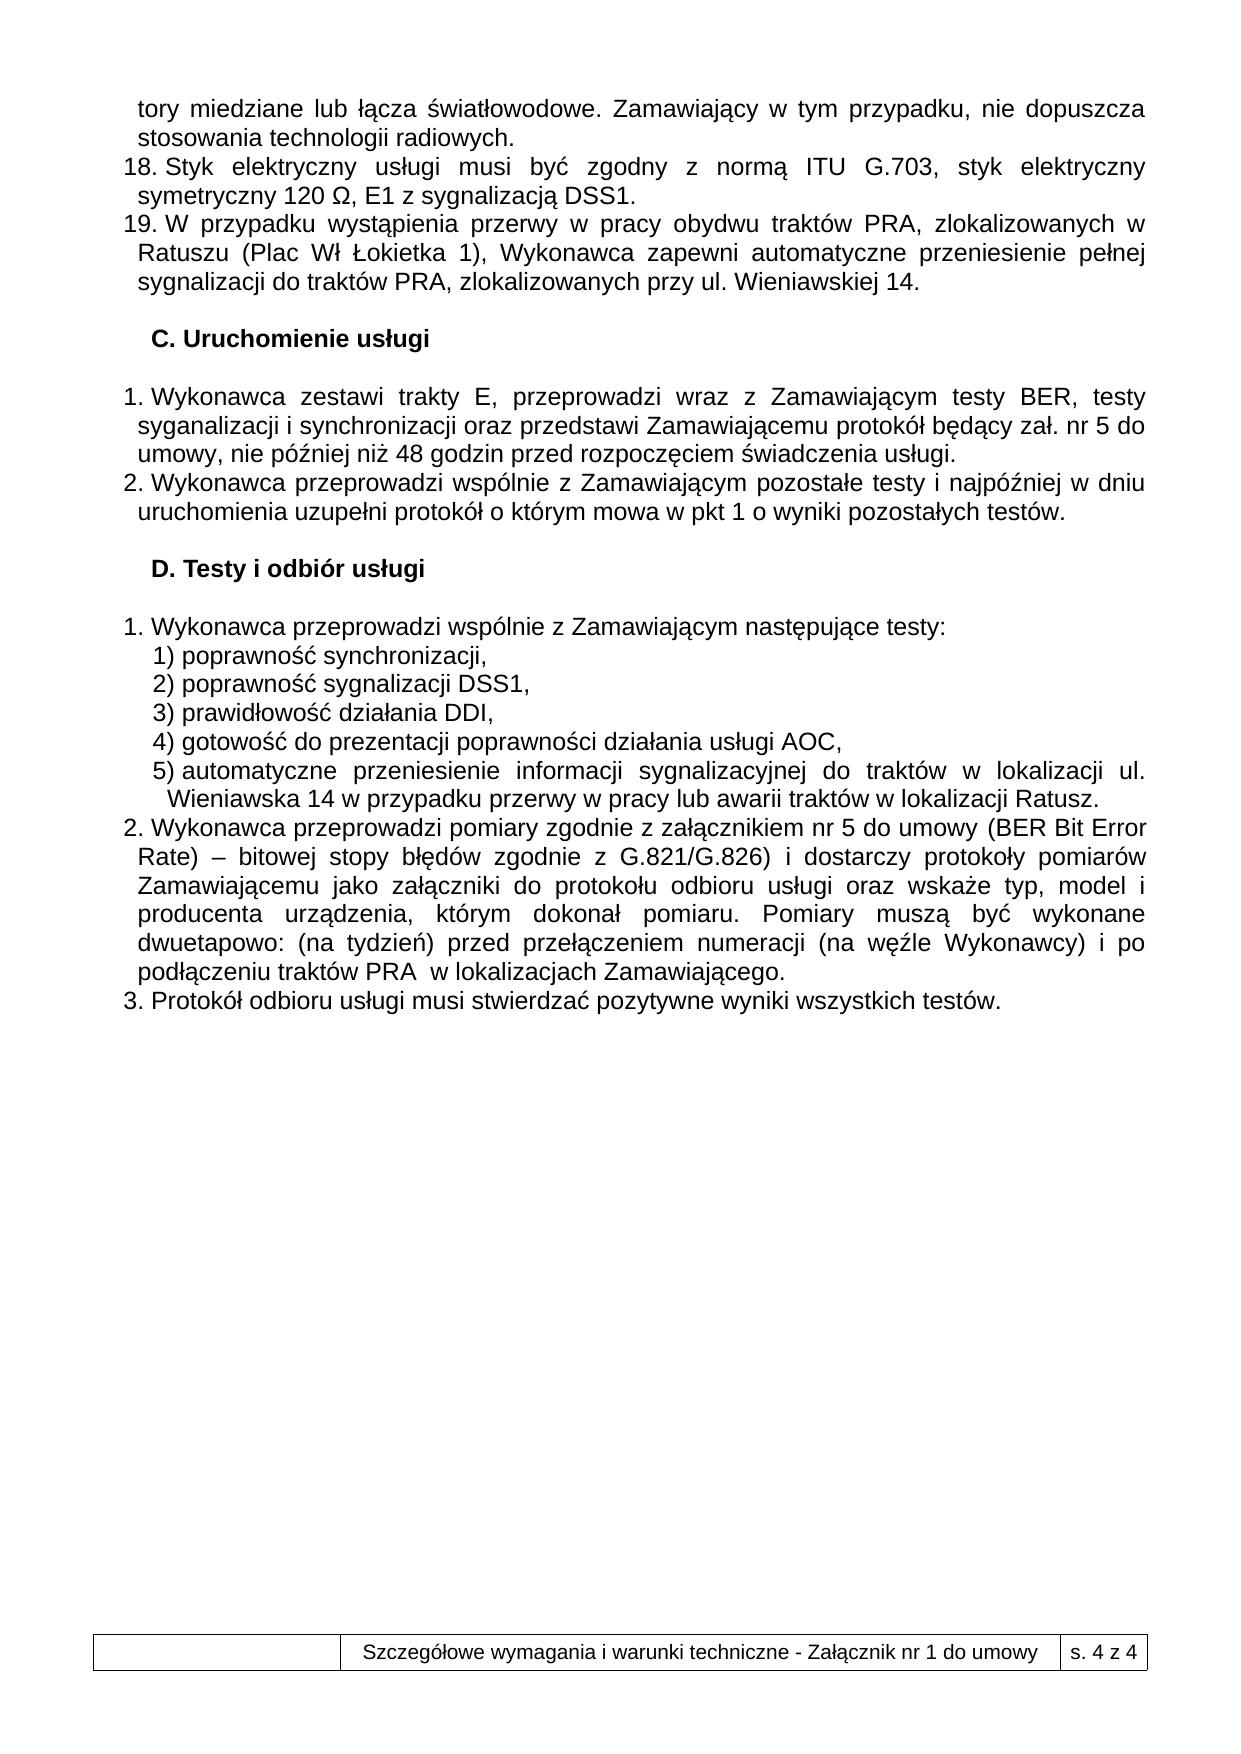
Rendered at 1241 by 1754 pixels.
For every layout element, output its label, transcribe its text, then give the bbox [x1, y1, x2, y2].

list W przypadku wystąpienia przerwy w pracy obydwu traktów PRA, zlokalizowanych w Ratuszu (Plac Wł Łokietka 1), Wykonawca zapewni automatyczne przeniesienie pełnej sygnalizacji do traktów PRA, zlokalizowanych przy ul. Wieniawskiej 14. [123, 209, 1147, 296]
list automatyczne przeniesienie informacji sygnalizacyjnej do traktów w lokalizacji ul. Wieniawska 14 w przypadku przerwy w pracy lub awarii traktów w lokalizacji Ratusz. [152, 756, 1147, 813]
list poprawność sygnalizacji DSS1, [152, 669, 1147, 698]
list Wykonawca przeprowadzi wspólnie z Zamawiającym następujące testy: [123, 612, 1147, 641]
list Wykonawca zestawi trakty E, przeprowadzi wraz z Zamawiającym testy BER, testy syganalizacji i synchronizacji oraz przedstawi Zamawiającemu protokół będący zał. nr 5 do umowy, nie później niż 48 godzin przed rozpoczęciem świadczenia usługi. [123, 382, 1147, 468]
list Protokół odbioru usługi musi stwierdzać pozytywne wyniki wszystkich testów. [123, 986, 1147, 1014]
list tory miedziane lub łącza światłowodowe. Zamawiający w tym przypadku, nie dopuszcza stosowania technologii radiowych. [123, 94, 1147, 152]
text C. Uruchomienie usługi [93, 324, 1147, 353]
list gotowość do prezentacji poprawności działania usługi AOC, [152, 727, 1147, 756]
list Wykonawca przeprowadzi pomiary zgodnie z załącznikiem nr 5 do umowy (BER Bit Error Rate) – bitowej stopy błędów zgodnie z G.821/G.826) i dostarczy protokoły pomiarów Zamawiającemu jako załączniki do protokołu odbioru usługi oraz wskaże typ, model i producenta urządzenia, którym dokonał pomiaru. Pomiary muszą być wykonane dwuetapowo: (na tydzień) przed przełączeniem numeracji (na węźle Wykonawcy) i po podłączeniu traktów PRA w lokalizacjach Zamawiającego. [123, 813, 1147, 986]
list poprawność synchronizacji, [152, 641, 1147, 669]
list Styk elektryczny usługi musi być zgodny z normą ITU G.703, styk elektryczny symetryczny 120 Ω, E1 z sygnalizacją DSS1. [123, 152, 1147, 209]
text D. Testy i odbiór usługi [93, 554, 1147, 583]
list Wykonawca przeprowadzi wspólnie z Zamawiającym pozostałe testy i najpóźniej w dniu uruchomienia uzupełni protokół o którym mowa w pkt 1 o wyniki pozostałych testów. [123, 468, 1147, 526]
list prawidłowość działania DDI, [152, 698, 1147, 727]
